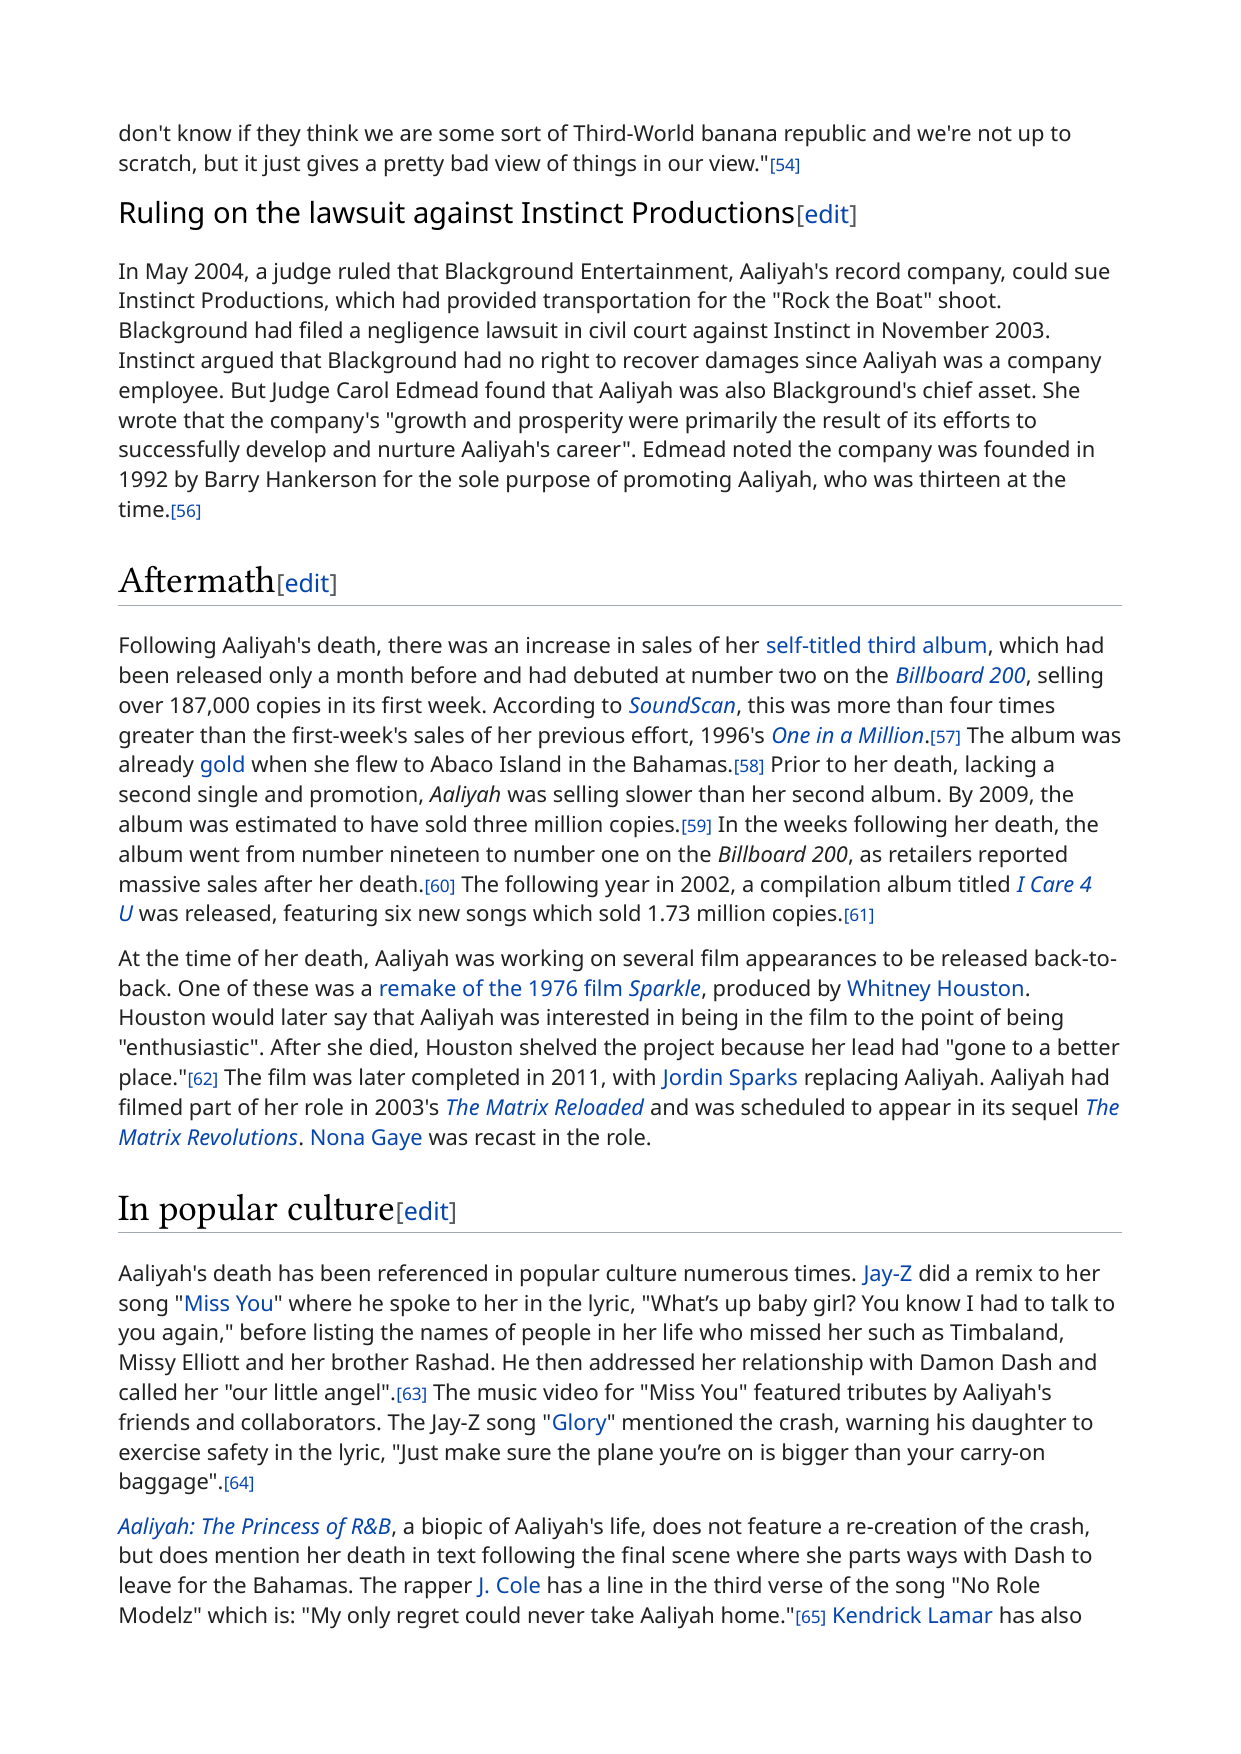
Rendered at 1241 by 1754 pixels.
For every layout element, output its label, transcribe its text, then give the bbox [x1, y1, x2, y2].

text Aaliyah: The Princess of R&B, a biopic of Aaliyah's life, does not feature a re-creation of the crash, but does mention her death in text following the final scene where she parts ways with Dash to leave for the Bahamas. The rapper J. Cole has a line in the third verse of the song "No Role Modelz" which is: "My only regret could never take Aaliyah home."[65] Kendrick Lamar has also [118, 1511, 1122, 1630]
text don't know if they think we are some sort of Third-World banana republic and we're not up to scratch, but it just gives a pretty bad view of things in our view."[54] [118, 118, 1122, 178]
text Following Aaliyah's death, there was an increase in sales of her self-titled third album, which had been released only a month before and had debuted at number two on the Billboard 200, selling over 187,000 copies in its first week. According to SoundScan, this was more than four times greater than the first-week's sales of her previous effort, 1996's One in a Million.[57] The album was already gold when she flew to Abaco Island in the Bahamas.[58] Prior to her death, lacking a second single and promotion, Aaliyah was selling slower than her second album. By 2009, the album was estimated to have sold three million copies.[59] In the weeks following her death, the album went from number nineteen to number one on the Billboard 200, as retailers reported massive sales after her death.[60] The following year in 2002, a compilation album titled I Care 4 U was released, featuring six new songs which sold 1.73 million copies.[61] [118, 630, 1122, 928]
subtitle Ruling on the lawsuit against Instinct Productions[edit] [118, 192, 1122, 232]
subtitle Aftermath[edit] [118, 559, 1122, 605]
text Aaliyah's death has been referenced in popular culture numerous times. Jay-Z did a remix to her song "Miss You" where he spoke to her in the lyric, "What’s up baby girl? You know I had to talk to you again," before listing the names of people in her life who missed her such as Timbaland, Missy Elliott and her brother Rashad. He then addressed her relationship with Damon Dash and called her "our little angel".[63] The music video for "Miss You" featured tributes by Aaliyah's friends and collaborators. The Jay-Z song "Glory" mentioned the crash, warning his daughter to exercise safety in the lyric, "Just make sure the plane you’re on is bigger than your carry-on baggage".[64] [118, 1258, 1122, 1496]
text At the time of her death, Aaliyah was working on several film appearances to be released back-to-back. One of these was a remake of the 1976 film Sparkle, produced by Whitney Houston. Houston would later say that Aaliyah was interested in being in the film to the point of being "enthusiastic". After she died, Houston shelved the project because her lead had "gone to a better place."[62] The film was later completed in 2011, with Jordin Sparks replacing Aaliyah. Aaliyah had filmed part of her role in 2003's The Matrix Reloaded and was scheduled to appear in its sequel The Matrix Revolutions. Nona Gaye was recast in the role. [118, 943, 1122, 1151]
text In May 2004, a judge ruled that Blackground Entertainment, Aaliyah's record company, could sue Instinct Productions, which had provided transportation for the "Rock the Boat" shoot. Blackground had filed a negligence lawsuit in civil court against Instinct in November 2003. Instinct argued that Blackground had no right to recover damages since Aaliyah was a company employee. But Judge Carol Edmead found that Aaliyah was also Blackground's chief asset. She wrote that the company's "growth and prosperity were primarily the result of its efforts to successfully develop and nurture Aaliyah's career". Edmead noted the company was founded in 1992 by Barry Hankerson for the sole purpose of promoting Aaliyah, who was thirteen at the time.[56] [118, 256, 1122, 524]
subtitle In popular culture[edit] [118, 1187, 1122, 1232]
